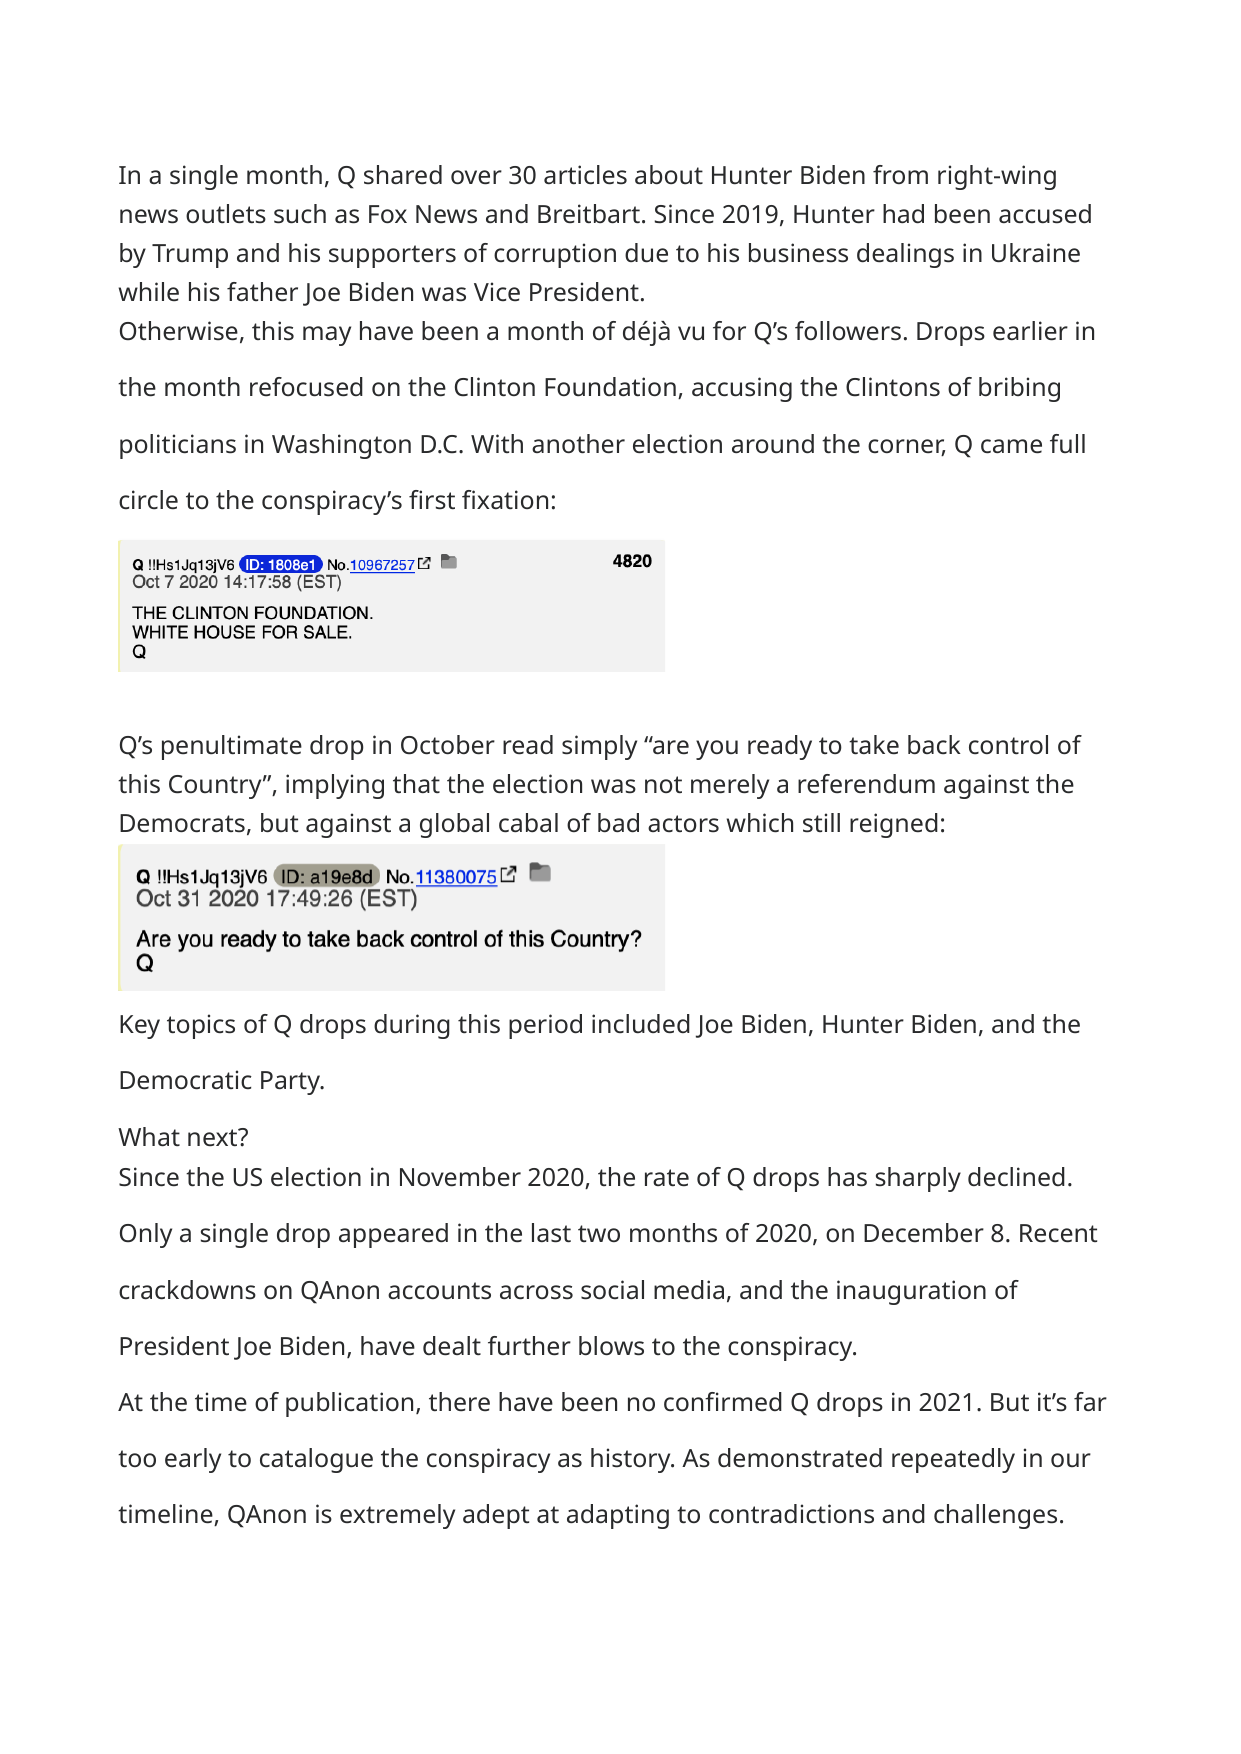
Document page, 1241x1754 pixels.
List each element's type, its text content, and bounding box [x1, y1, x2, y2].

text At the time of publication, there have been no confirmed Q drops in 2021. But it’s far too early to catalogue the conspiracy as history. As demonstrated repeatedly in our timeline, QAnon is extremely adept at adapting to contradictions and challenges. [118, 1384, 1122, 1531]
text In a single month, Q shared over 30 articles about Hunter Biden from right-wing news outlets such as Fox News and Breitbart. Since 2019, Hunter had been accused by Trump and his supporters of corruption due to his business dealings in Ukraine while his father Joe Biden was Vice President. [118, 118, 1122, 309]
text Key topics of Q drops during this period included Joe Biden, Hunter Biden, and the Democratic Party. [118, 1007, 1122, 1097]
subtitle What next? [118, 1119, 1122, 1153]
picture [118, 844, 665, 991]
text Otherwise, this may have been a month of déjà vu for Q’s followers. Drops earlier in the month refocused on the Clinton Foundation, accusing the Clintons of bribing politicians in Washington D.C. With another election around the corner, Q came full circle to the conspiracy’s first fixation: [118, 314, 1122, 516]
text Since the US election in November 2020, the rate of Q drops has sharply declined. Only a single drop appeared in the last two months of 2020, on December 8. Recent crackdowns on QAnon accounts across social media, and the inauguration of President Joe Biden, have dealt further blows to the conspiracy. [118, 1160, 1122, 1362]
picture [118, 538, 665, 672]
text Q’s penultimate drop in October read simply “are you ready to take back control of this Country”, implying that the election was not merely a referendum against the Democrats, but against a global cabal of bad actors which still reigned: [118, 688, 1122, 840]
